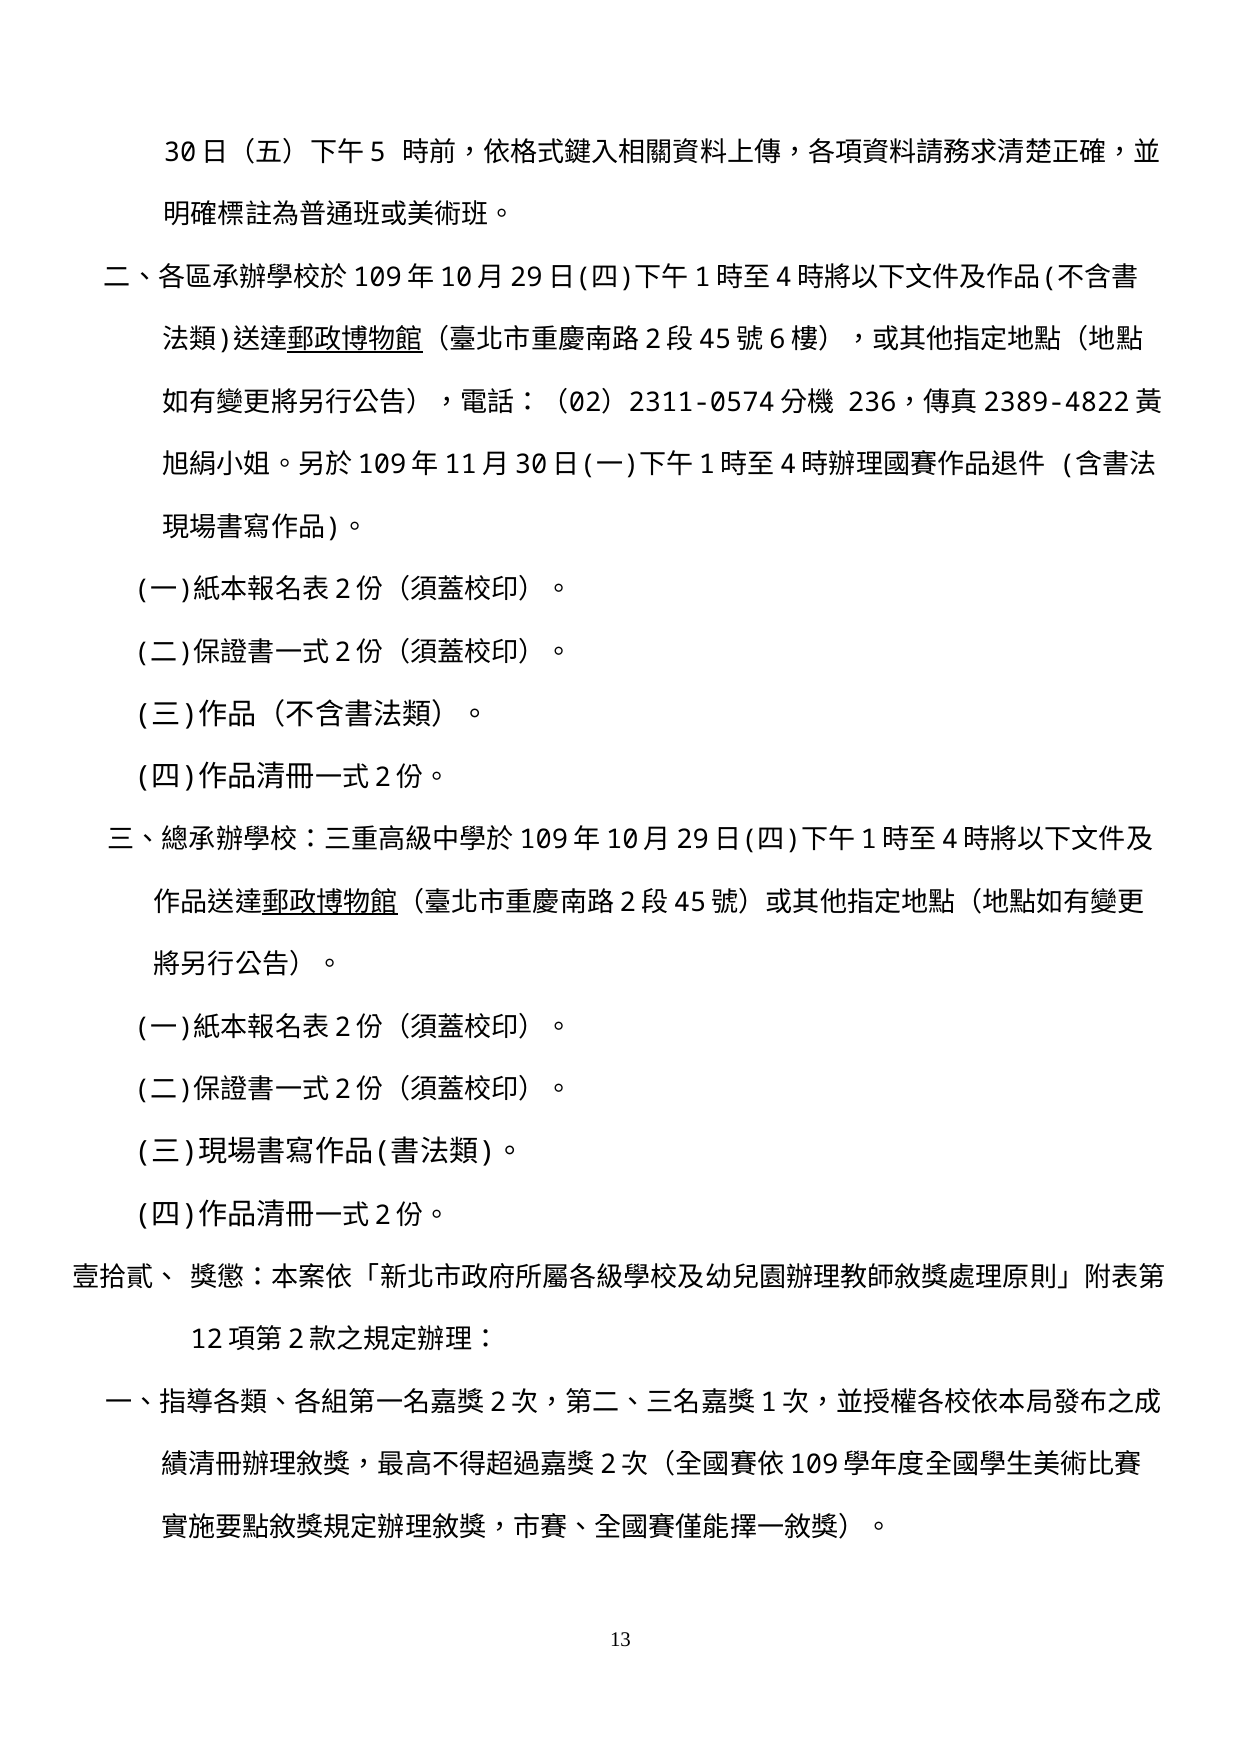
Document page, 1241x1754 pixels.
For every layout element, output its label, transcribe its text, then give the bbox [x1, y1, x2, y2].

text (四)作品清冊一式2份。 [134, 1170, 1165, 1233]
text (三)現場書寫作品(書法類)。 [134, 1108, 1165, 1170]
text 三、總承辦學校：三重高級中學於109年10月29日(四)下午1時至4時將以下文件及作品送達郵政博物館（臺北市重慶南路2段45號）或其他指定地點（地點如有變更將另行公告）。 [75, 795, 1165, 983]
text (一)紙本報名表2份（須蓋校印）。 [134, 983, 1165, 1045]
text (三)作品（不含書法類）。 [134, 670, 1165, 733]
text 二、各區承辦學校於109年10月29日(四)下午1時至4時將以下文件及作品(不含書法類)送達郵政博物館（臺北市重慶南路2段45號6樓），或其他指定地點（地點如有變更將另行公告），電話：（02）2311-0574分機 236，傳真2389-4822黃旭絹小姐。另於109年11月30日(一)下午1時至4時辦理國賽作品退件 (含書法現場書寫作品)。 [104, 233, 1165, 545]
text 一、指導各類、各組第一名嘉獎2次，第二、三名嘉獎1次，並授權各校依本局發布之成績清冊辦理敘獎，最高不得超過嘉獎2次（全國賽依109學年度全國學生美術比賽實施要點敘獎規定辦理敘獎，市賽、全國賽僅能擇一敘獎）。 [105, 1358, 1165, 1545]
text (二)保證書一式2份（須蓋校印）。 [134, 608, 1165, 670]
text (一)紙本報名表2份（須蓋校印）。 [134, 545, 1165, 608]
text 30日（五）下午5 時前，依格式鍵入相關資料上傳，各項資料請務求清楚正確，並明確標註為普通班或美術班。 [163, 108, 1165, 233]
text (二)保證書一式2份（須蓋校印）。 [134, 1045, 1165, 1108]
text (四)作品清冊一式2份。 [134, 733, 1165, 795]
list 獎懲：本案依「新北市政府所屬各級學校及幼兒園辦理教師敘獎處理原則」附表第12項第2款之規定辦理： [72, 1233, 1165, 1358]
